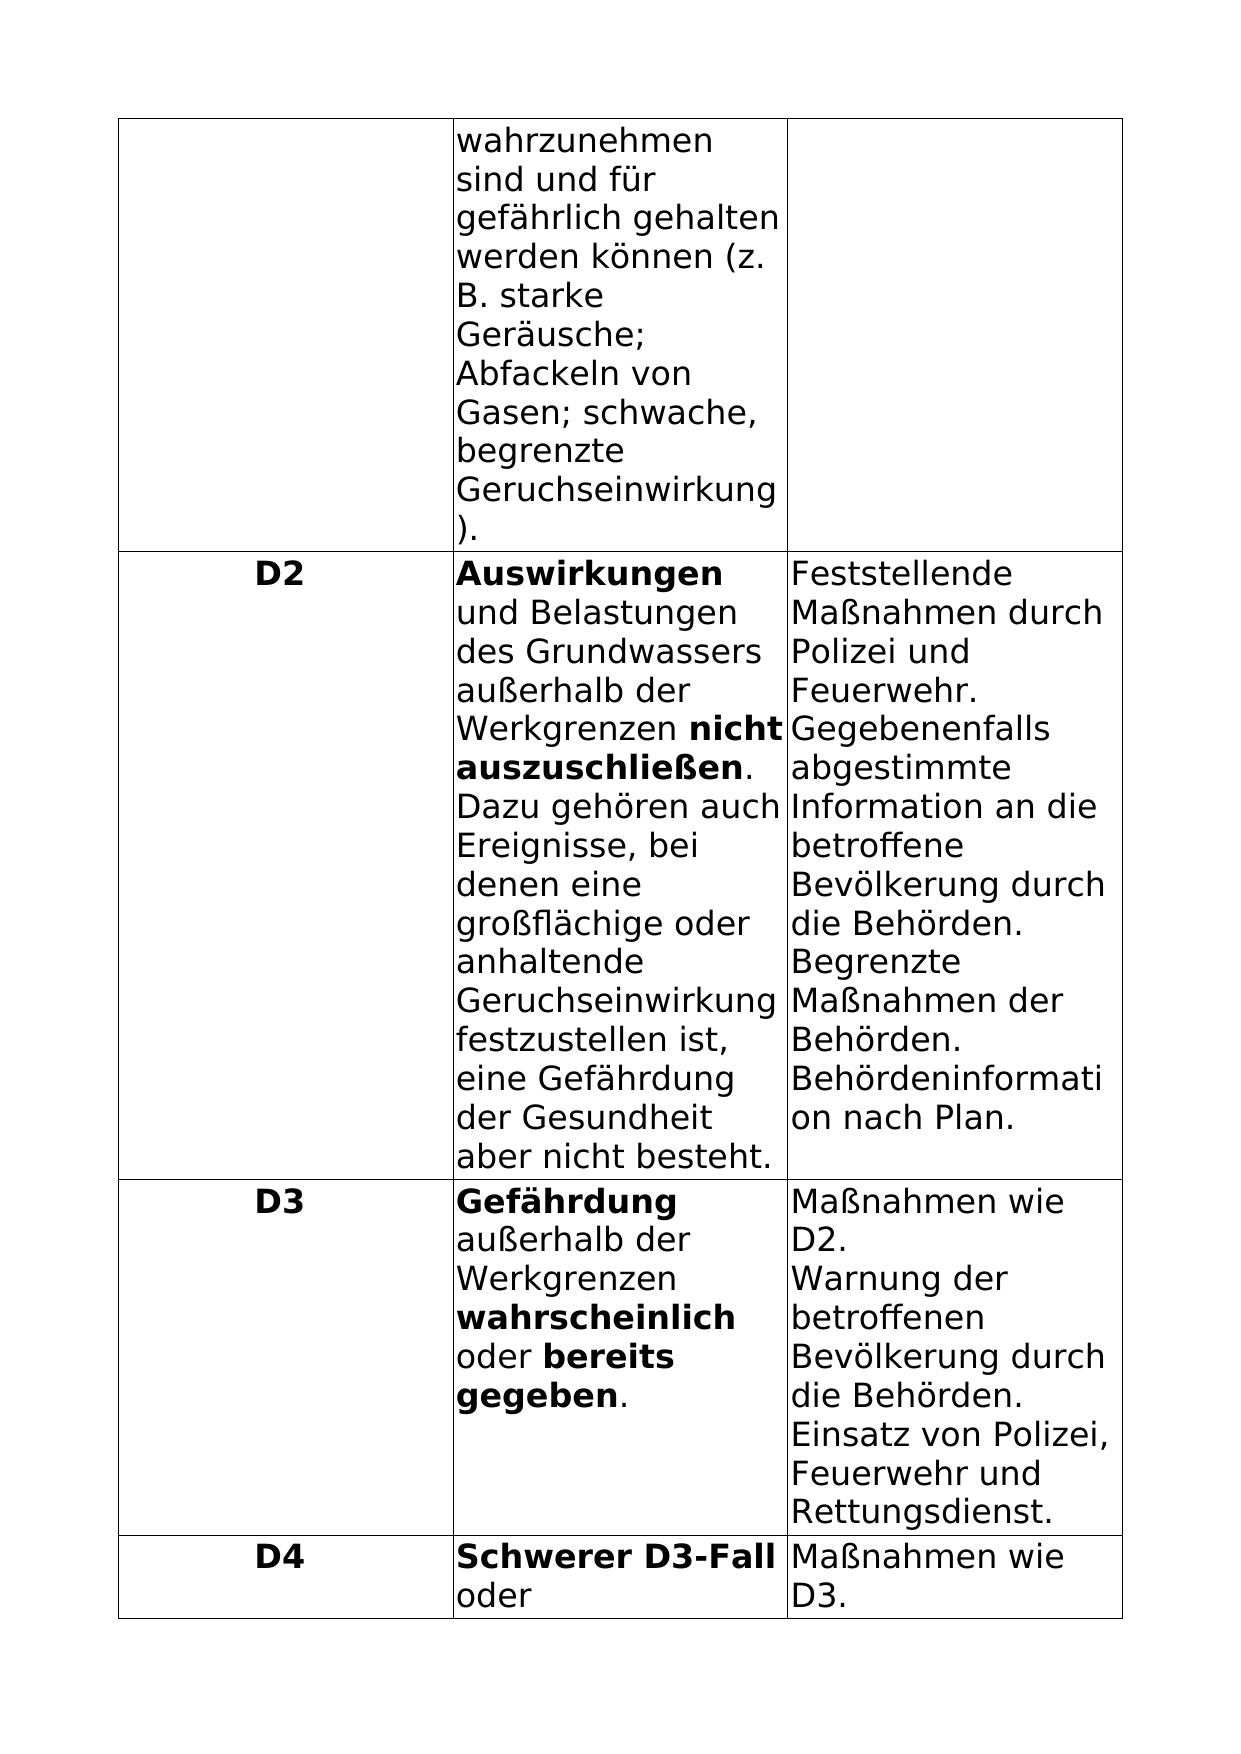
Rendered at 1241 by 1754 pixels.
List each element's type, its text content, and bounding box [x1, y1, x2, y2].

table_cell Maßnahmen wie D3. [788, 1536, 1122, 1618]
table_cell Maßnahmen wie D2. Warnung der betroffenen Bevölkerung durch die Behörden. Einsatz von Polizei, Feuerwehr und Rettungsdienst. [788, 1180, 1122, 1535]
table_cell Feststellende Maßnahmen durch Polizei und Feuerwehr. Gegebenenfalls abgestimmte Information an die betroffene Bevölkerung durch die Behörden. Begrenzte Maßnahmen der Behörden. Behördeninformation nach Plan. [788, 552, 1122, 1179]
table_cell Gefährdung außerhalb der Werkgrenzen wahrscheinlich oder bereits gegeben. [454, 1180, 787, 1535]
table_cell Schwerer D3-Fall oder [454, 1536, 787, 1618]
table_cell Auswirkungen und Belastungen des Grundwassers außerhalb der Werkgrenzen nicht auszuschließen. Dazu gehören auch Ereignisse, bei denen eine großflächige oder anhaltende Geruchseinwirkung festzustellen ist, eine Gefährdung der Gesundheit aber nicht besteht. [454, 552, 787, 1179]
table_cell [788, 119, 1122, 551]
table_cell D4 [119, 1536, 453, 1618]
table_cell D3 [119, 1180, 453, 1535]
table_cell wahrzunehmen sind und für gefährlich gehalten werden können (z. B. starke Geräusche; Abfackeln von Gasen; schwache, begrenzte Geruchseinwirkung). [454, 119, 787, 551]
table_cell D2 [119, 552, 453, 1179]
table_cell [119, 119, 453, 551]
